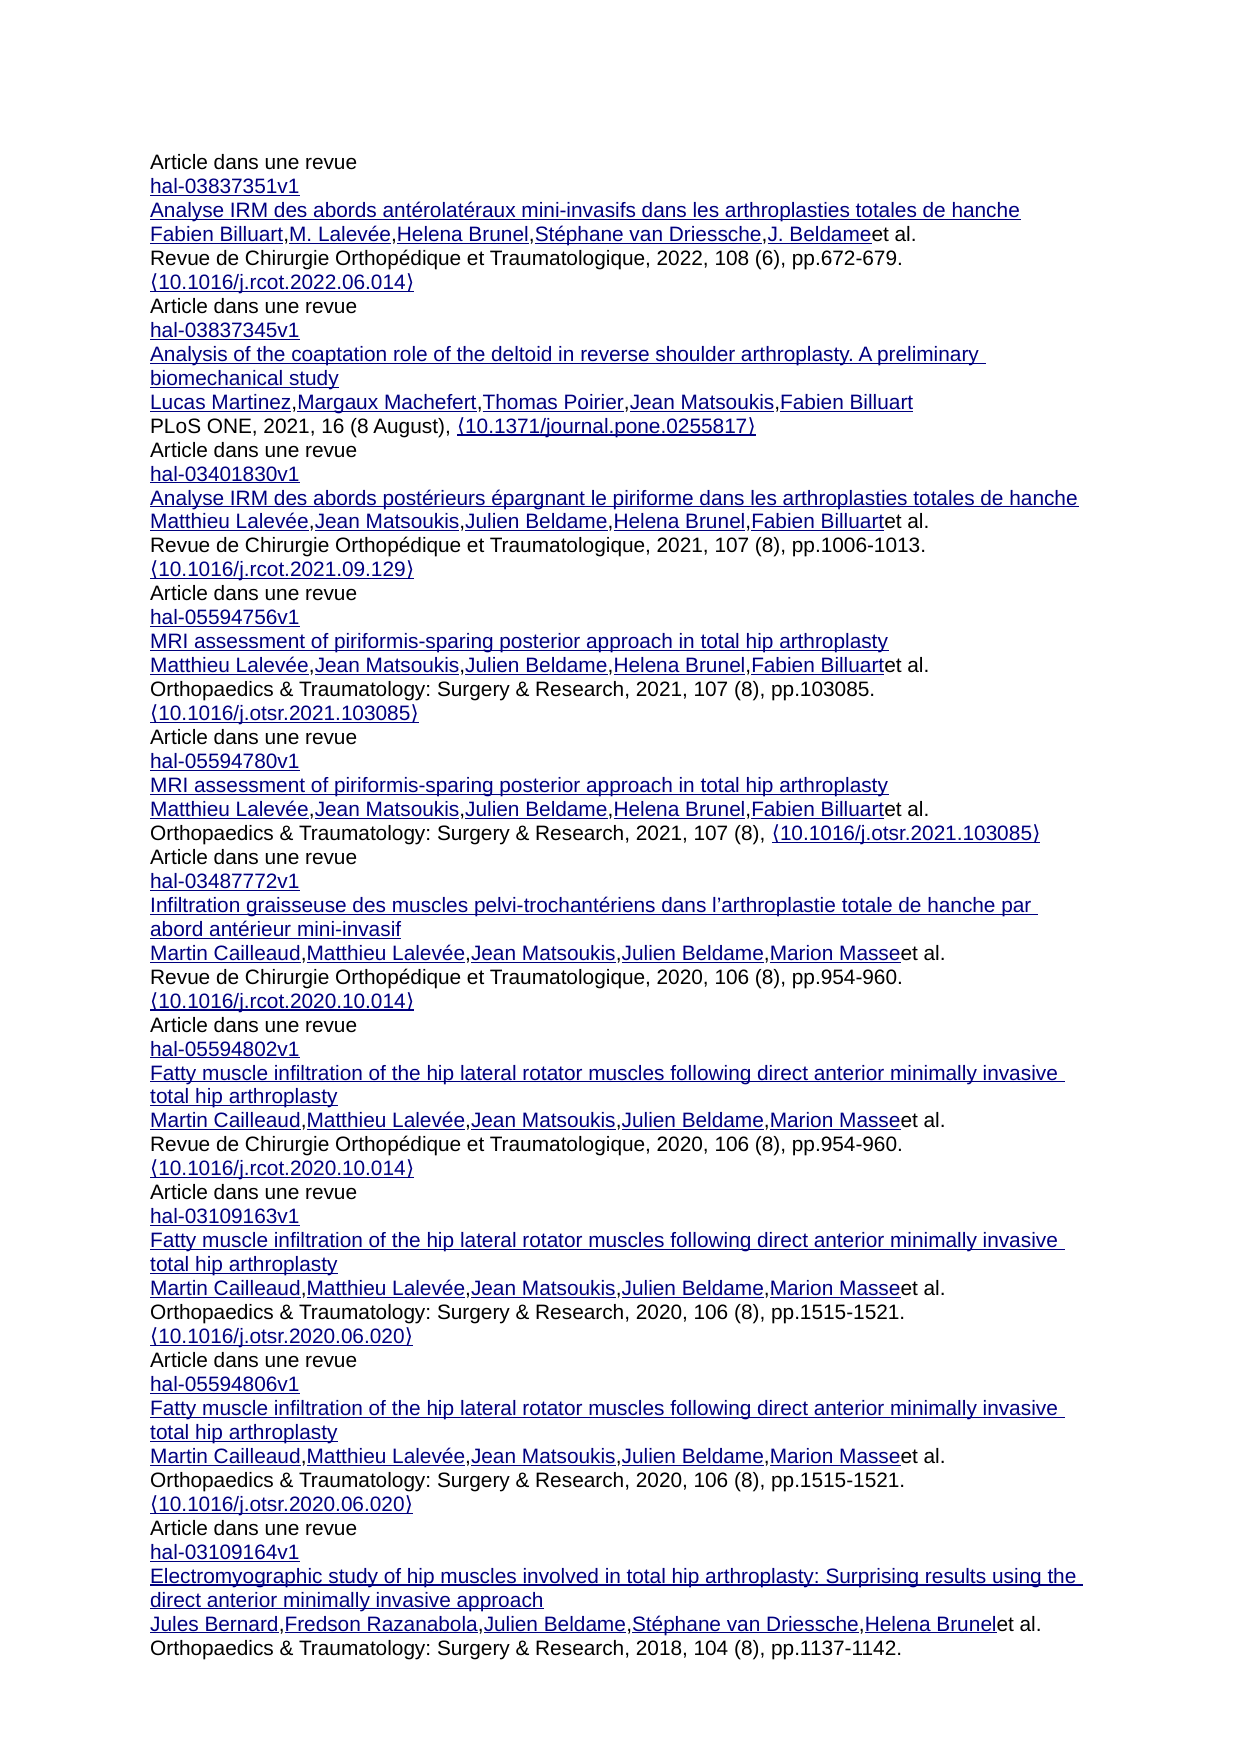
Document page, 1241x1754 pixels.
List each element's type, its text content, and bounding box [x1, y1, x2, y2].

table_cell Analyse IRM des abords antérolatéraux mini-invasifs dans les arthroplasties totales de hanche Fabien Billuart,M. Lalevée,Helena Brunel,Stéphane van Driessche,J. Beldameet al. Revue de Chirurgie Orthopédique et Traumatologique, 2022, 108 (6), pp.672-679. ⟨10.1016/j.rcot.2022.06.014⟩ Article dans une revue hal-03837345v1 [150, 198, 1090, 342]
table_cell Fatty muscle infiltration of the hip lateral rotator muscles following direct anterior minimally invasive total hip arthroplasty Martin Cailleaud,Matthieu Lalevée,Jean Matsoukis,Julien Beldame,Marion Masseet al. Orthopaedics & Traumatology: Surgery & Research, 2020, 106 (8), pp.1515-1521. ⟨10.1016/j.otsr.2020.06.020⟩ Article dans une revue hal-05594806v1 [150, 1228, 1090, 1396]
table_cell MRI assessment of piriformis-sparing posterior approach in total hip arthroplasty Matthieu Lalevée,Jean Matsoukis,Julien Beldame,Helena Brunel,Fabien Billuartet al. Orthopaedics & Traumatology: Surgery & Research, 2021, 107 (8), ⟨10.1016/j.otsr.2021.103085⟩ Article dans une revue hal-03487772v1 [150, 773, 1090, 893]
table_cell Infiltration graisseuse des muscles pelvi-trochantériens dans l’arthroplastie totale de hanche par abord antérieur mini-invasif Martin Cailleaud,Matthieu Lalevée,Jean Matsoukis,Julien Beldame,Marion Masseet al. Revue de Chirurgie Orthopédique et Traumatologique, 2020, 106 (8), pp.954-960. ⟨10.1016/j.rcot.2020.10.014⟩ Article dans une revue hal-05594802v1 [150, 893, 1090, 1060]
table_cell Electromyographic study of hip muscles involved in total hip arthroplasty: Surprising results using the direct anterior minimally invasive approach Jules Bernard,Fredson Razanabola,Julien Beldame,Stéphane van Driessche,Helena Brunelet al. Orthopaedics & Traumatology: Surgery & Research, 2018, 104 (8), pp.1137-1142. [150, 1564, 1090, 1659]
table_cell Fatty muscle infiltration of the hip lateral rotator muscles following direct anterior minimally invasive total hip arthroplasty Martin Cailleaud,Matthieu Lalevée,Jean Matsoukis,Julien Beldame,Marion Masseet al. Revue de Chirurgie Orthopédique et Traumatologique, 2020, 106 (8), pp.954-960. ⟨10.1016/j.rcot.2020.10.014⟩ Article dans une revue hal-03109163v1 [150, 1060, 1090, 1228]
table_cell Analyse IRM des abords postérieurs épargnant le piriforme dans les arthroplasties totales de hanche Matthieu Lalevée,Jean Matsoukis,Julien Beldame,Helena Brunel,Fabien Billuartet al. Revue de Chirurgie Orthopédique et Traumatologique, 2021, 107 (8), pp.1006-1013. ⟨10.1016/j.rcot.2021.09.129⟩ Article dans une revue hal-05594756v1 [150, 485, 1090, 629]
table_cell Analysis of the coaptation role of the deltoid in reverse shoulder arthroplasty. A preliminary biomechanical study Lucas Martinez,Margaux Machefert,Thomas Poirier,Jean Matsoukis,Fabien Billuart PLoS ONE, 2021, 16 (8 August), ⟨10.1371/journal.pone.0255817⟩ Article dans une revue hal-03401830v1 [150, 342, 1090, 485]
table_cell Article dans une revue hal-03837351v1 [150, 150, 1090, 198]
table_cell MRI assessment of piriformis-sparing posterior approach in total hip arthroplasty Matthieu Lalevée,Jean Matsoukis,Julien Beldame,Helena Brunel,Fabien Billuartet al. Orthopaedics & Traumatology: Surgery & Research, 2021, 107 (8), pp.103085. ⟨10.1016/j.otsr.2021.103085⟩ Article dans une revue hal-05594780v1 [150, 629, 1090, 773]
table_cell Fatty muscle infiltration of the hip lateral rotator muscles following direct anterior minimally invasive total hip arthroplasty Martin Cailleaud,Matthieu Lalevée,Jean Matsoukis,Julien Beldame,Marion Masseet al. Orthopaedics & Traumatology: Surgery & Research, 2020, 106 (8), pp.1515-1521. ⟨10.1016/j.otsr.2020.06.020⟩ Article dans une revue hal-03109164v1 [150, 1396, 1090, 1563]
